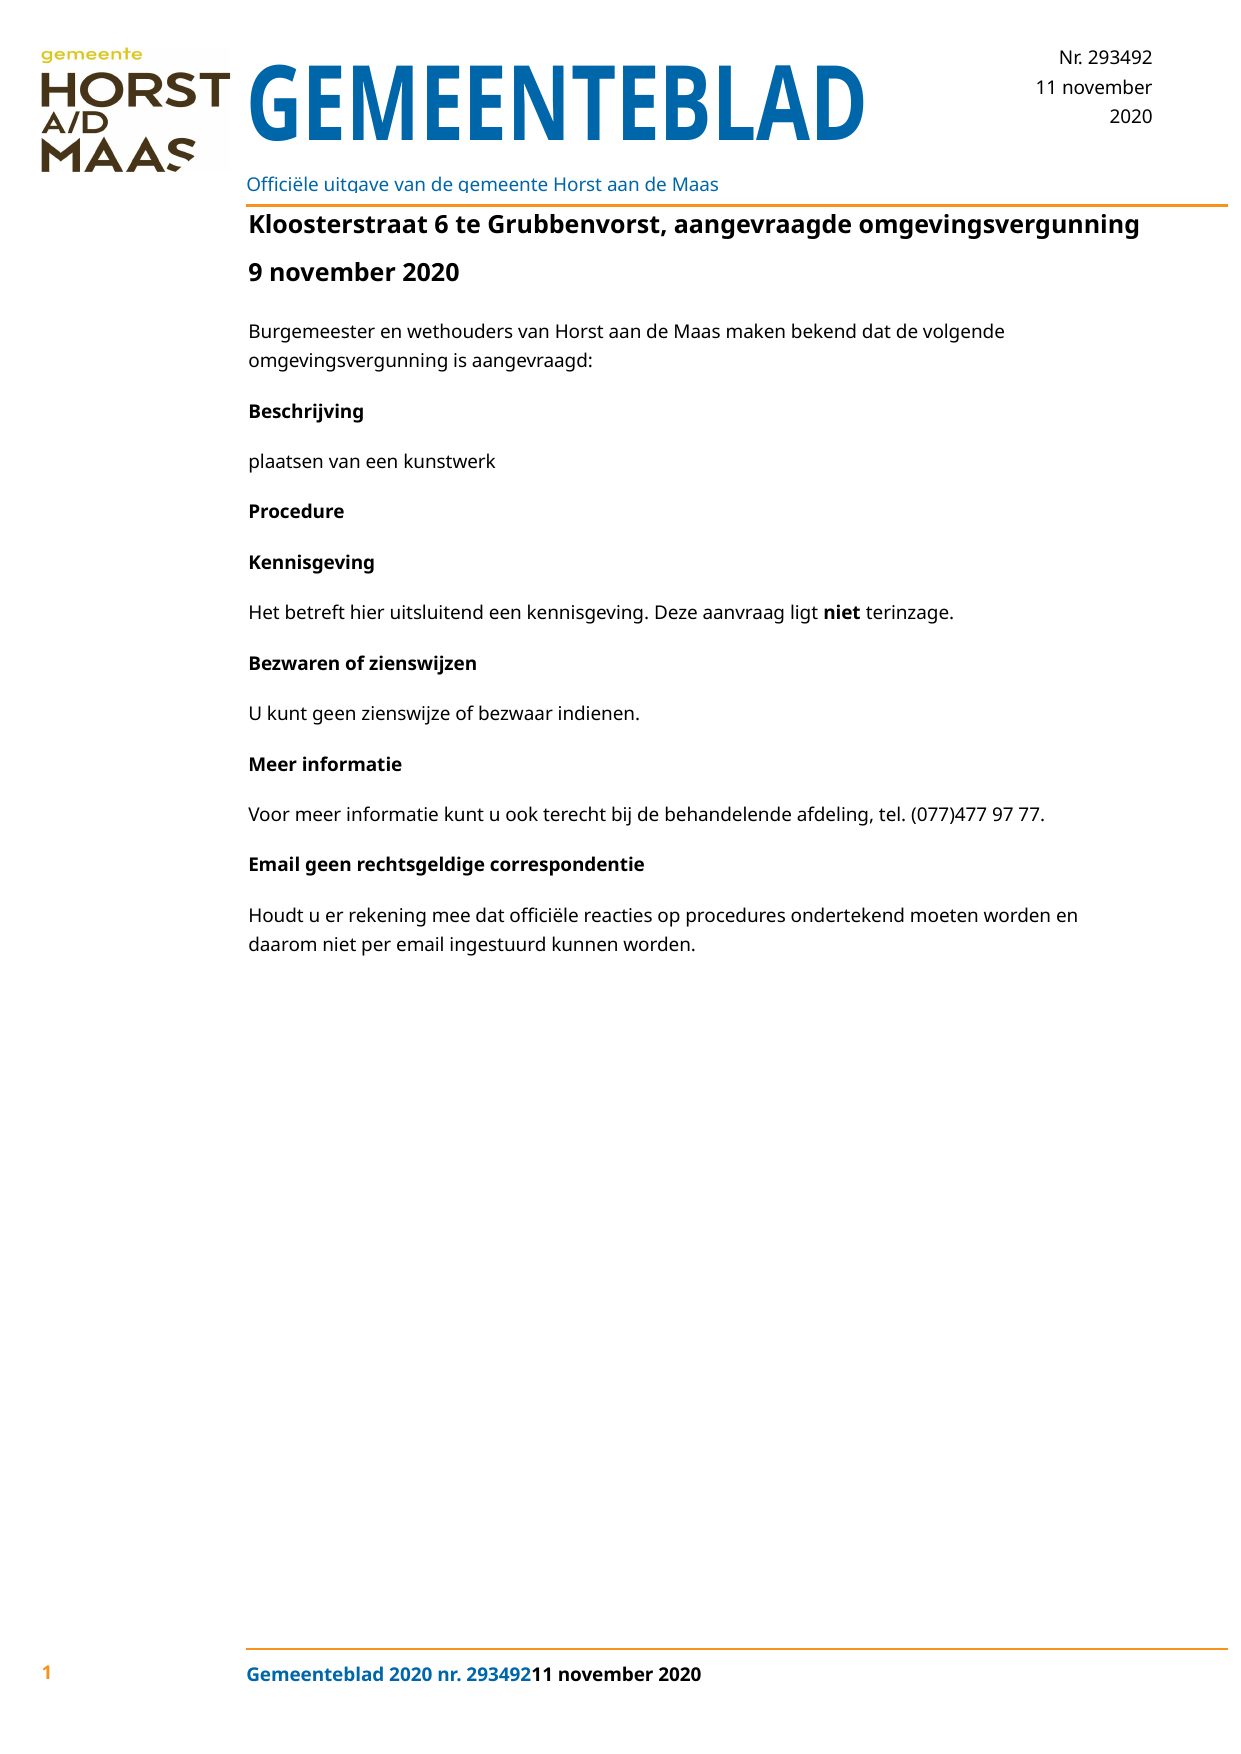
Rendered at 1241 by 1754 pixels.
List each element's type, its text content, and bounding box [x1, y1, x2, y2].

text Bezwaren of zienswijzen [248, 650, 1152, 676]
text Burgemeester en wethouders van Horst aan de Maas maken bekend dat de volgende omgevingsvergunning is aangevraagd: [248, 318, 1152, 373]
text Beschrijving [248, 398, 1152, 424]
text Het betreft hier uitsluitend een kennisgeving. Deze aanvraag ligt niet terinzage. [248, 599, 1152, 625]
text Voor meer informatie kunt u ook terecht bij de behandelende afdeling, tel. (077)477 97 77. [248, 801, 1152, 827]
text U kunt geen zienswijze of bezwaar indienen. [248, 700, 1152, 726]
text Meer informatie [248, 751, 1152, 777]
text Kloosterstraat 6 te Grubbenvorst, aangevraagde omgevingsvergunning 9 november 2020 [248, 207, 1152, 288]
text Kennisgeving [248, 549, 1152, 575]
text plaatsen van een kunstwerk [248, 448, 1152, 474]
text Email geen rechtsgeldige correspondentie [248, 852, 1152, 877]
picture [41, 47, 231, 172]
text Procedure [248, 499, 1152, 524]
text Houdt u er rekening mee dat officiële reacties op procedures ondertekend moeten worden en daarom niet per email ingestuurd kunnen worden. [248, 902, 1152, 957]
